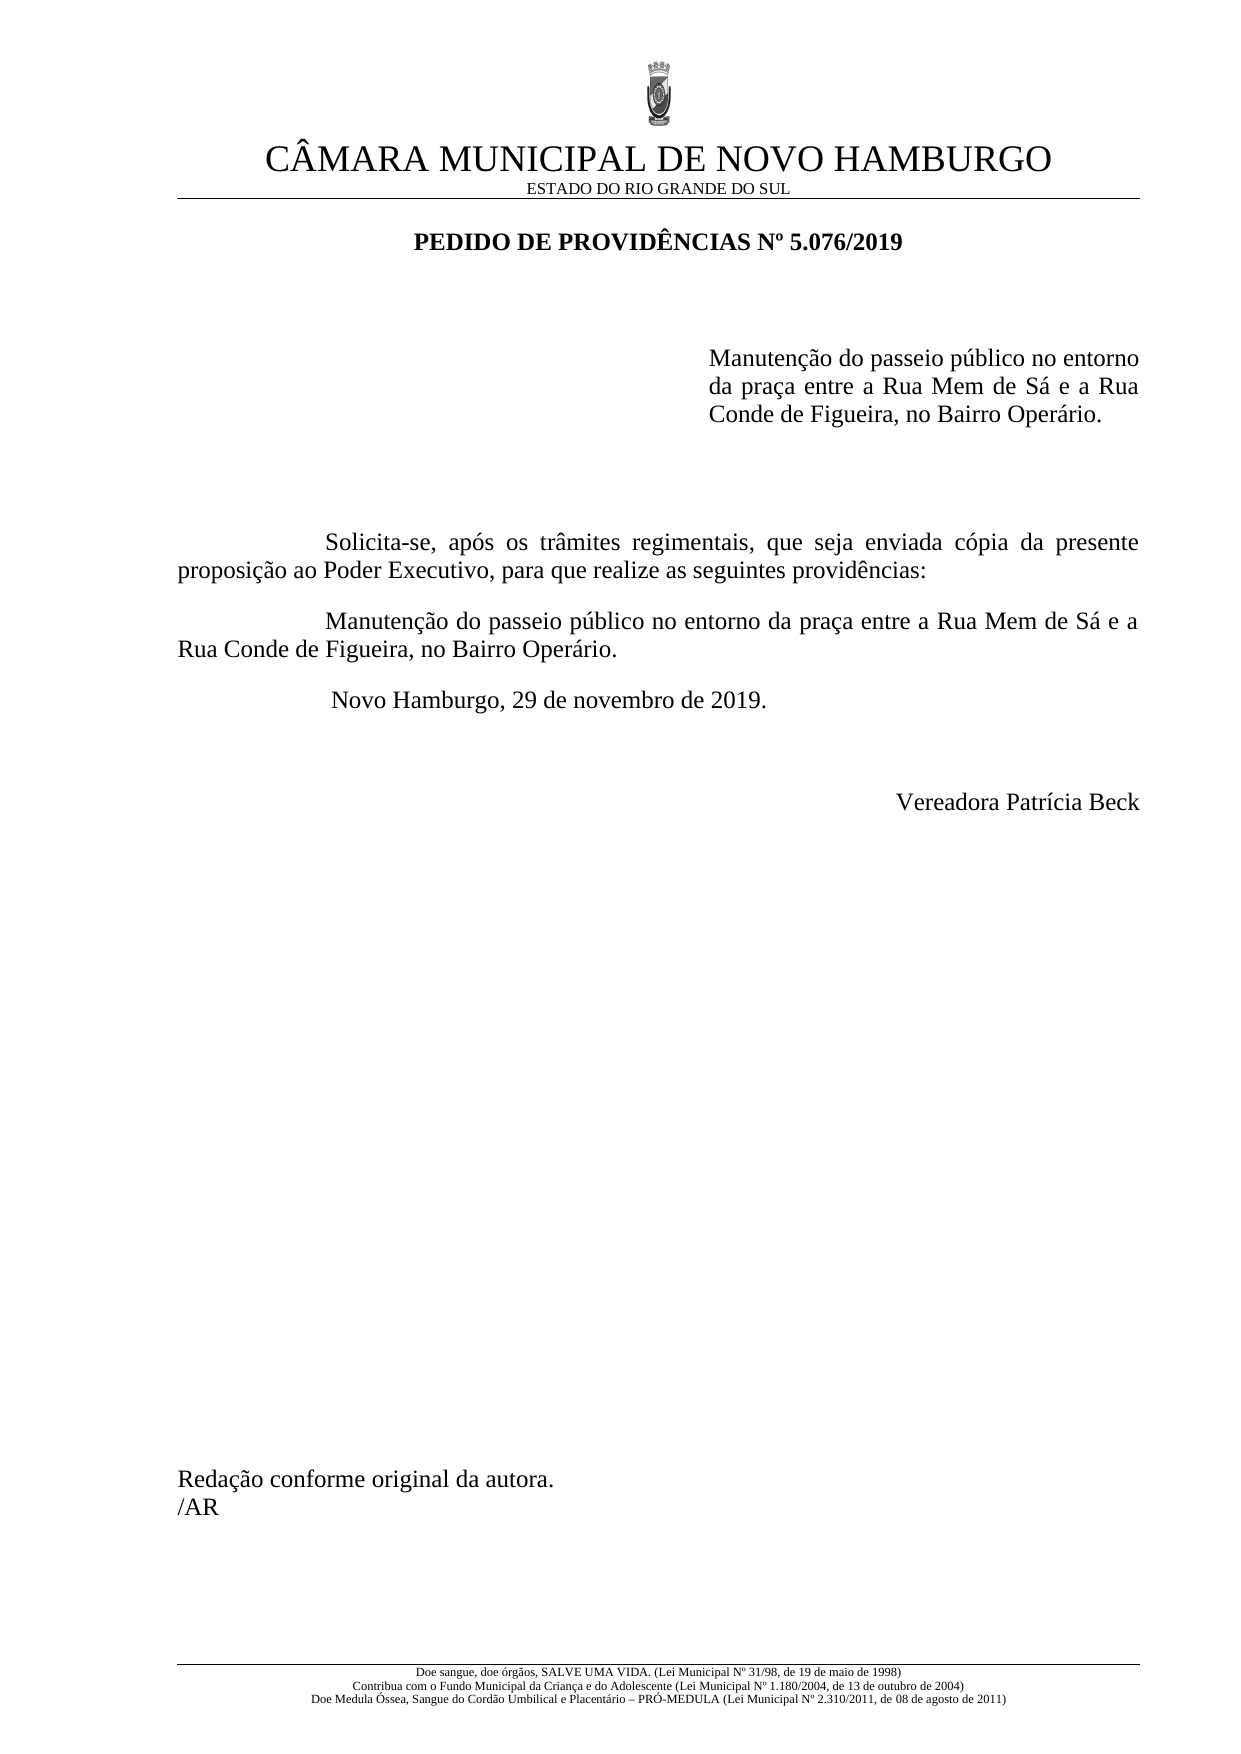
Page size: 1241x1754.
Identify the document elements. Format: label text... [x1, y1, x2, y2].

text Redação conforme original da autora. [177, 1465, 1140, 1493]
text Vereadora Patrícia Beck [177, 788, 1140, 816]
text Manutenção do passeio público no entorno da praça entre a Rua Mem de Sá e a Rua Conde de Figueira, no Bairro Operário. [177, 607, 1140, 662]
text /AR [177, 1493, 1140, 1521]
text Novo Hamburgo, 29 de novembro de 2019. [177, 686, 1140, 714]
text Manutenção do passeio público no entorno da praça entre a Rua Mem de Sá e a Rua Conde de Figueira, no Bairro Operário. [709, 344, 1140, 428]
text Solicita-se, após os trâmites regimentais, que seja enviada cópia da presente proposição ao Poder Executivo, para que realize as seguintes providências: [177, 528, 1140, 583]
text PEDIDO DE PROVIDÊNCIAS Nº 5.076/2019 [177, 228, 1140, 256]
